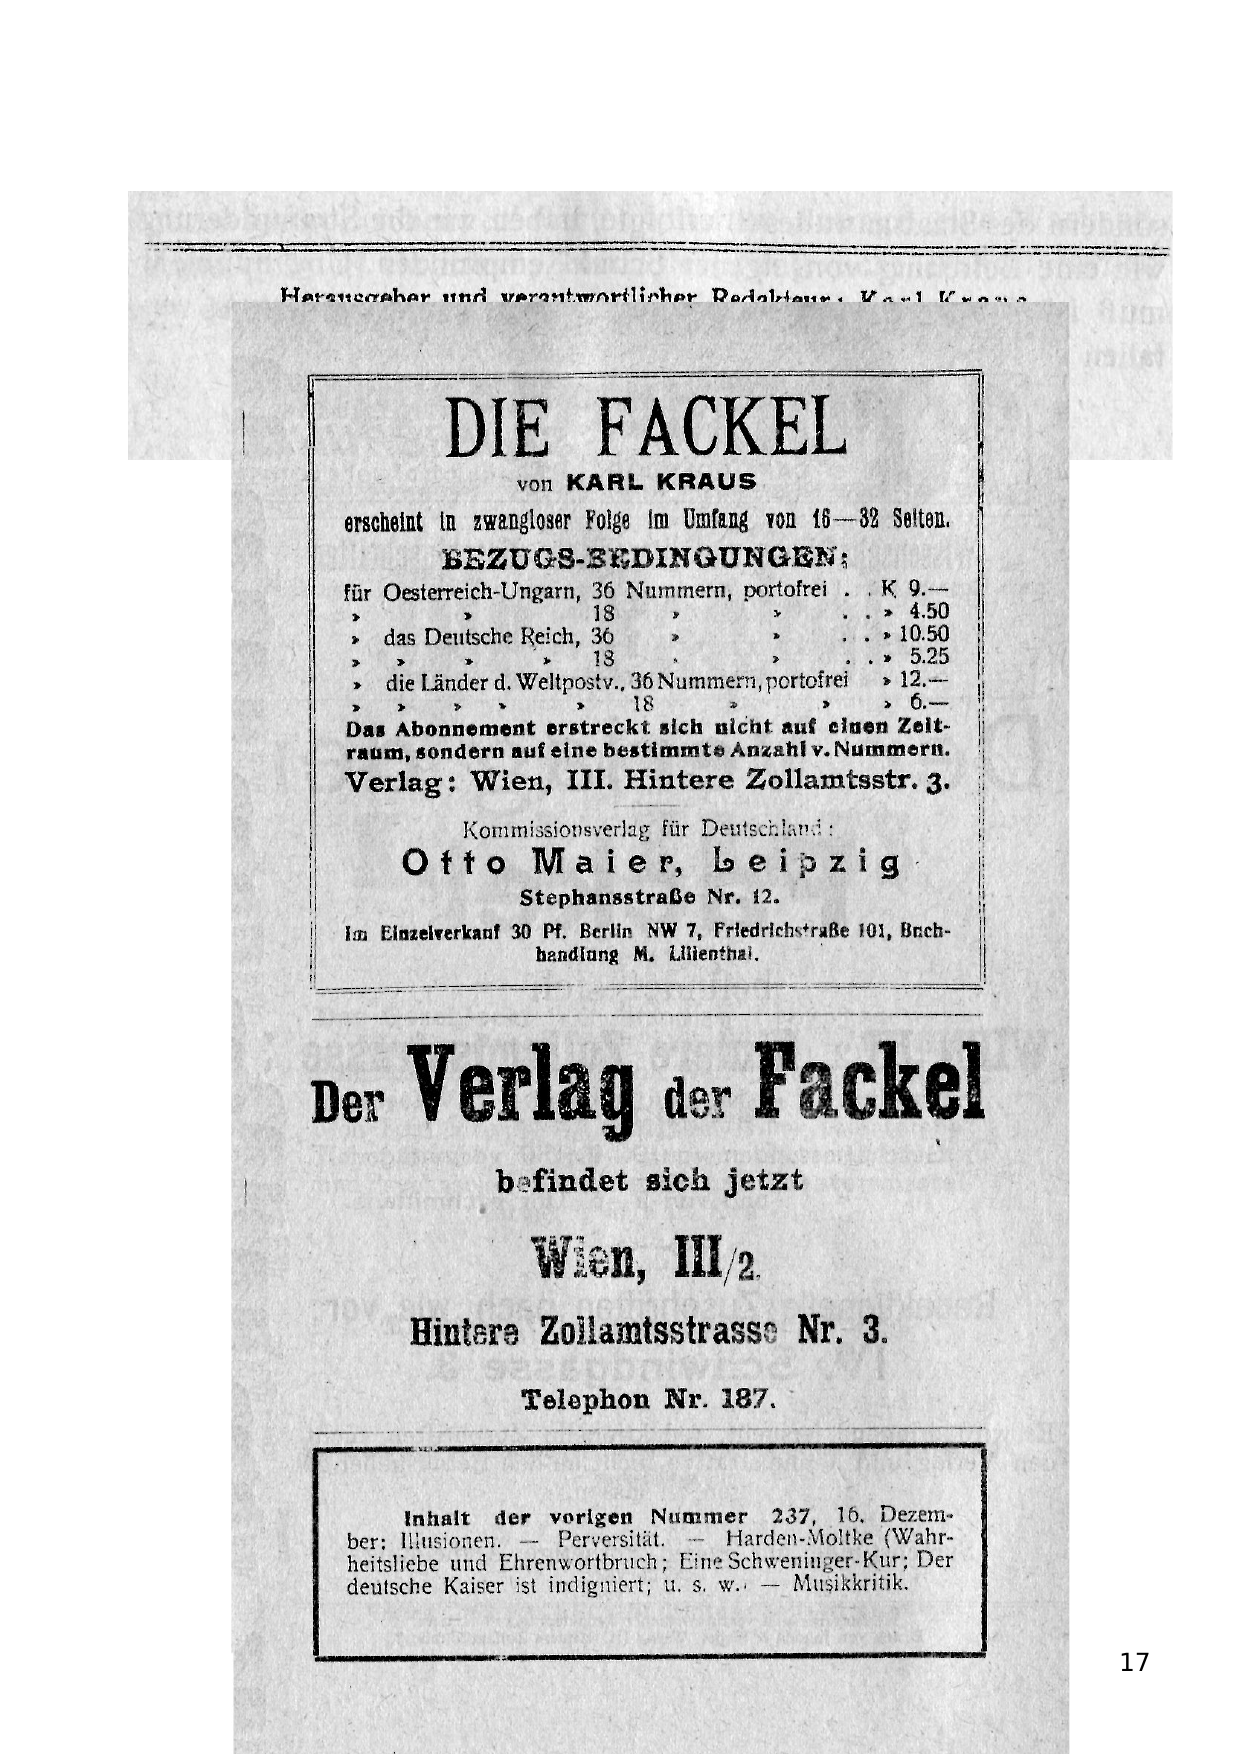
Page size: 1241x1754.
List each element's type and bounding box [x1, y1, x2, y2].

picture [128, 191, 1173, 1754]
